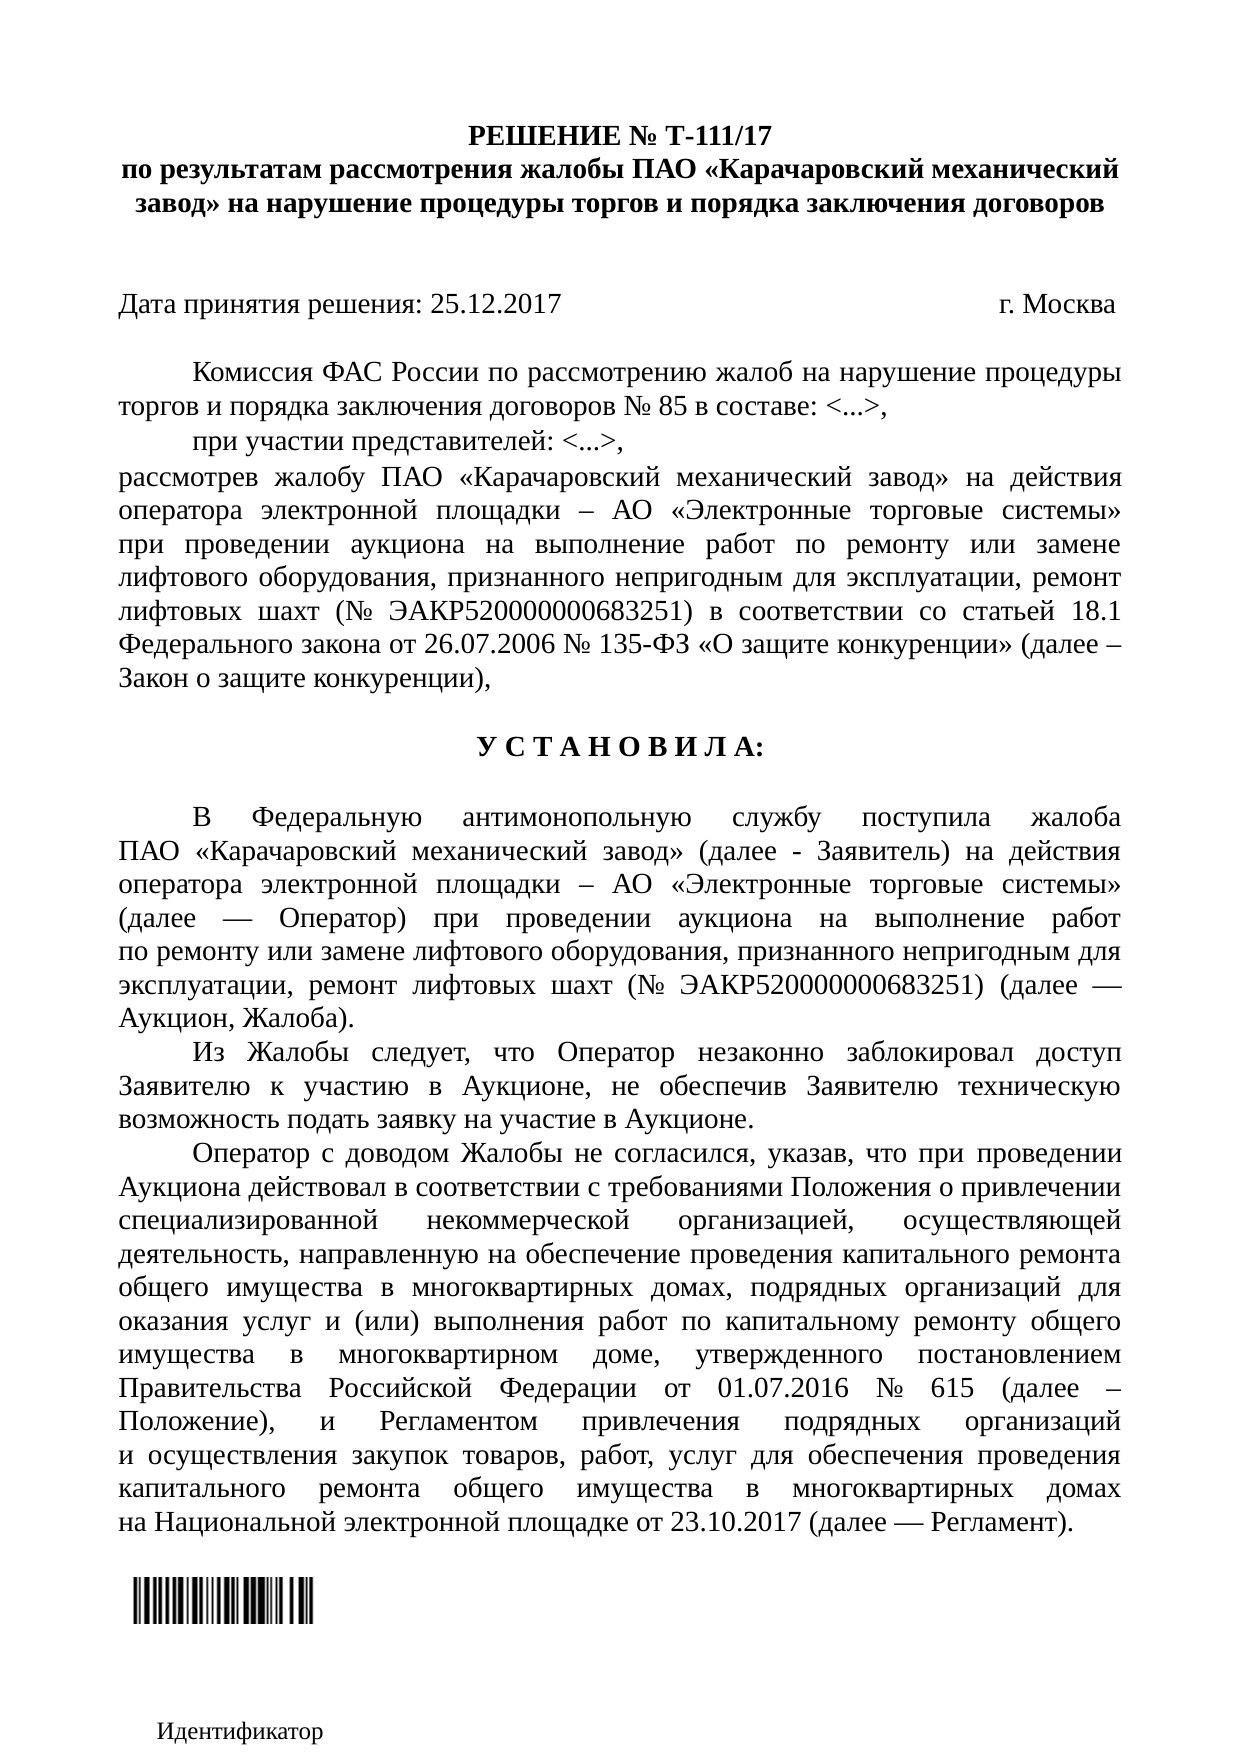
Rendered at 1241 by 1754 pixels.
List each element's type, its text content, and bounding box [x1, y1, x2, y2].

text по результатам рассмотрения жалобы ПАО «Карачаровский механический завод» на нарушение процедуры торгов и порядка заключения договоров [118, 152, 1122, 219]
text при участии представителей: <...>, [118, 423, 1122, 457]
text РЕШЕНИЕ № Т-111/17 [118, 118, 1122, 152]
text В Федеральную антимонопольную службу поступила жалоба ПАО «Карачаровский механический завод» (далее - Заявитель) на действия оператора электронной площадки – АО «Электронные торговые системы» (далее — Оператор) при проведении аукциона на выполнение работ по ремонту или замене лифтового оборудования, признанного непригодным для эксплуатации, ремонт лифтовых шахт (№ ЭАКР520000000683251) (далее — Аукцион, Жалоба). [118, 799, 1122, 1034]
text Комиссия ФАС России по рассмотрению жалоб на нарушение процедуры торгов и порядка заключения договоров № 85 в составе: <...>, [118, 354, 1122, 421]
text рассмотрев жалобу ПАО «Карачаровский механический завод» на действия оператора электронной площадки – АО «Электронные торговые системы» при проведении аукциона на выполнение работ по ремонту или замене лифтового оборудования, признанного непригодным для эксплуатации, ремонт лифтовых шахт (№ ЭАКР520000000683251) в соответствии со статьей 18.1 Федерального закона от 26.07.2006 № 135-ФЗ «О защите конкуренции» (далее – Закон о защите конкуренции), [118, 459, 1122, 693]
text Оператор с доводом Жалобы не согласился, указав, что при проведении Аукциона действовал в соответствии с требованиями Положения о привлечении специализированной некоммерческой организацией, осуществляющей деятельность, направленную на обеспечение проведения капитального ремонта общего имущества в многоквартирных домах, подрядных организаций для оказания услуг и (или) выполнения работ по капитальному ремонту общего имущества в многоквартирном доме, утвержденного постановлением Правительства Российской Федерации от 01.07.2016 № 615 (далее – Положение), и Регламентом привлечения подрядных организаций и осуществления закупок товаров, работ, услуг для обеспечения проведения капитального ремонта общего имущества в многоквартирных домах на Национальной электронной площадке от 23.10.2017 (далее — Регламент). [118, 1135, 1122, 1538]
text У С Т А Н О В И Л А: [118, 729, 1122, 763]
picture [118, 1577, 331, 1624]
text Дата принятия решения: 25.12.2017 г. Москва [118, 286, 1122, 319]
text Из Жалобы следует, что Оператор незаконно заблокировал доступ Заявителю к участию в Аукционе, не обеспечив Заявителю техническую возможность подать заявку на участие в Аукционе. [118, 1034, 1122, 1135]
